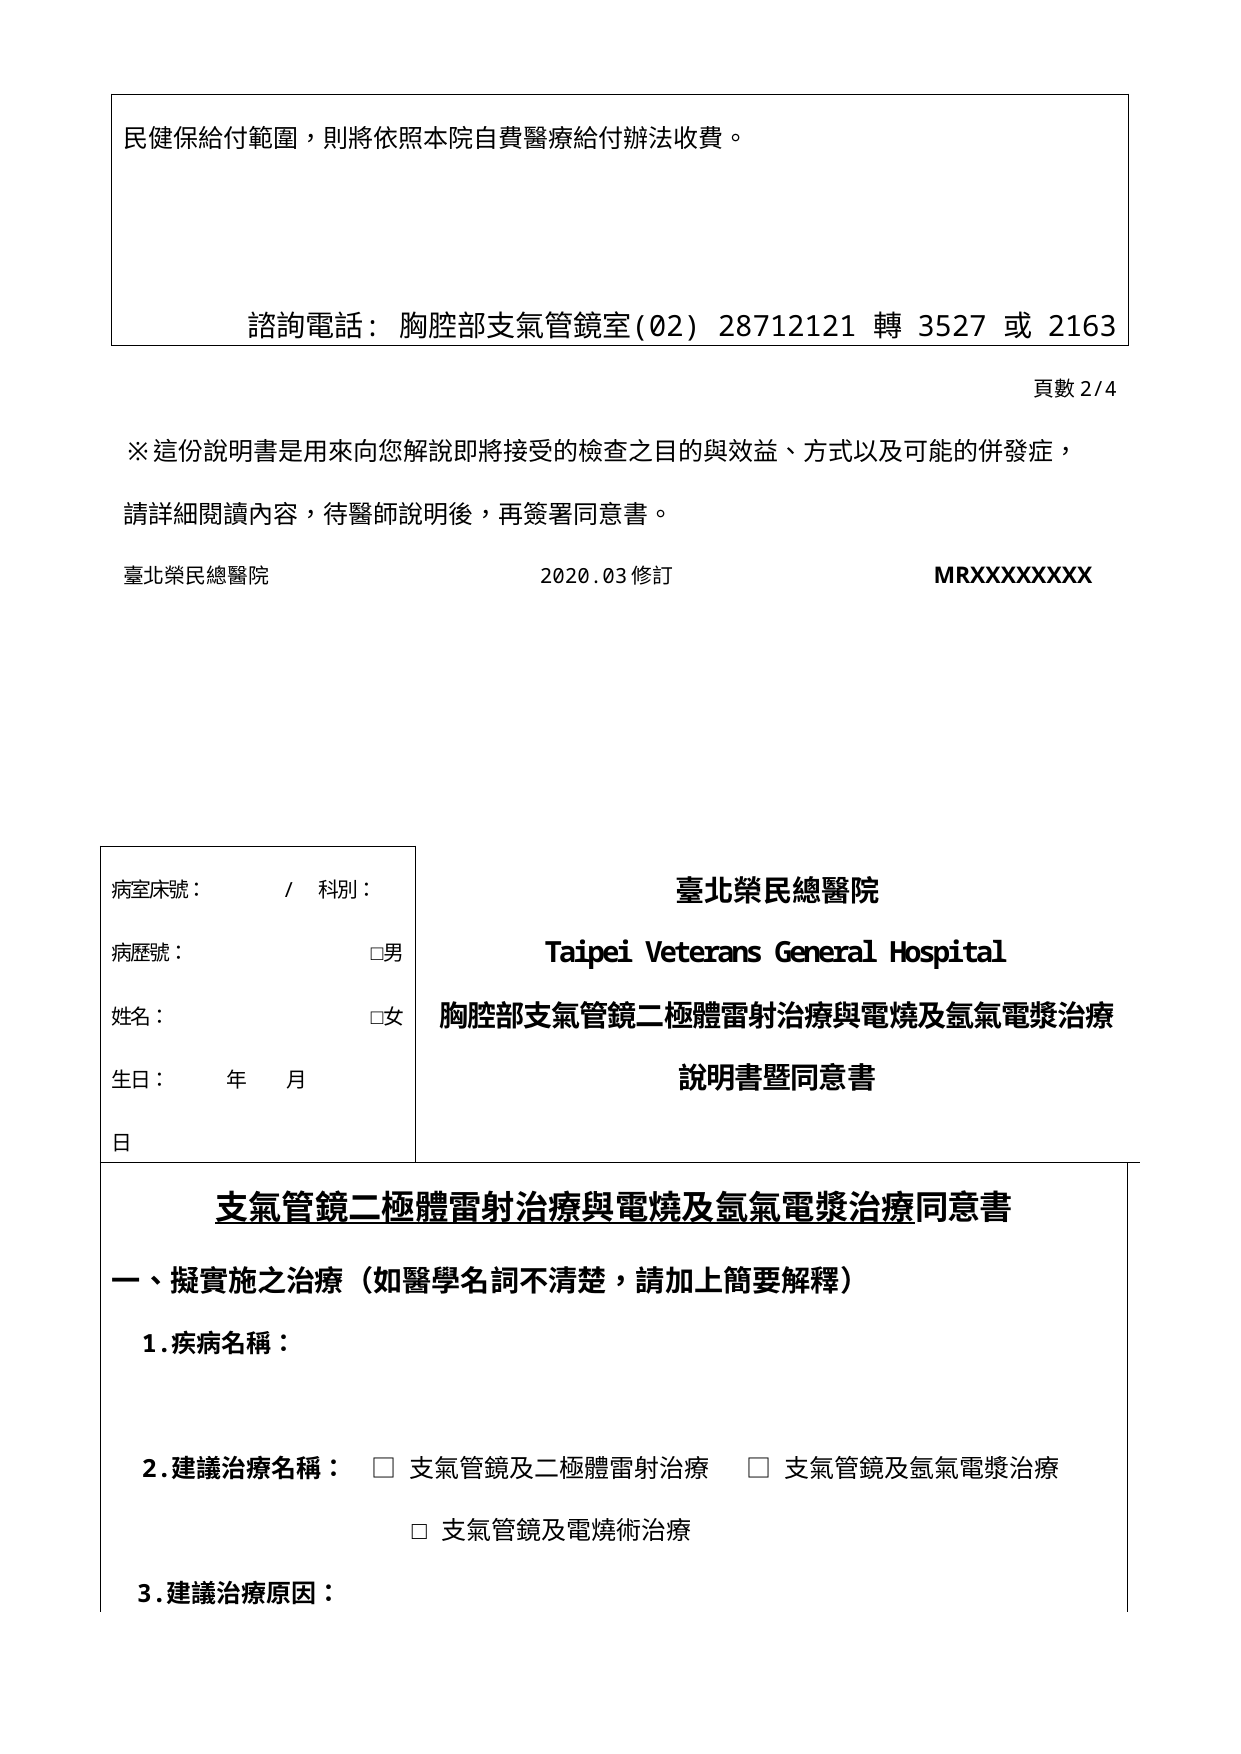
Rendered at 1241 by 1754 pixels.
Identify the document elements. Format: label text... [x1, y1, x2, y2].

table_cell 一、擬實施之治療（如醫學名詞不清楚，請加上簡要解釋） 1.疾病名稱： 2.建議治療名稱： □ 支氣管鏡及二極體雷射治療 □ 支氣管鏡及氬氣電漿治療 □ 支氣管鏡及電燒術治療 3.建議治療原因： 二、醫師之聲明 我已經儘量以病人能瞭解之方式，解釋這項治療之相關資訊，特別是下列事項： □需實施治療之原因、目的 □不實施治療之可能後果 □治療方式 □其他可能替代之治療方式 □治療之風險和機率 □檢查併發症及可能處理方式 □預期治療後可能出現之暫時或永久症狀 □如另有治療相關說明資料，我並已交付病人 我已經給予病人充足時間，詢問下列有關本次檢查(處置/治療)問題，並給予答覆： （1）﹍﹍﹍﹍﹍﹍﹍﹍﹍﹍﹍﹍﹍﹍﹍﹍﹍﹍﹍﹍﹍﹍﹍﹍﹍﹍﹍﹍﹍ （2）﹍﹍﹍﹍﹍﹍﹍﹍﹍﹍﹍﹍﹍﹍﹍﹍﹍﹍﹍﹍﹍﹍﹍﹍﹍﹍﹍﹍﹍ 說明醫師： 日期： 年 月 日 時 分 執行醫師： 日期： 年 月 日 時 分 [101, 1226, 1127, 1612]
table_cell 頁數2/4 ※這份說明書是用來向您解說即將接受的檢查之目的與效益、方式以及可能的併發症， 請詳細閱讀內容，待醫師說明後，再簽署同意書。 臺北榮民總醫院 2020.03修訂 MRXXXXXXXX [112, 346, 1128, 596]
table_cell □女 [359, 973, 415, 1036]
table_header [100, 94, 1140, 846]
table_cell [1128, 1163, 1140, 1226]
table_cell □男 [359, 909, 415, 973]
table_cell 病歷號： [101, 909, 359, 973]
table_cell 姓名： [101, 973, 359, 1036]
table_cell [359, 1036, 415, 1162]
table_cell 支氣管鏡二極體雷射治療與電燒及氬氣電漿治療同意書 [101, 1163, 1127, 1226]
table_cell 生日： 年 月 日 [101, 1036, 359, 1162]
table_cell [112, 596, 1128, 783]
table_cell [1128, 1226, 1140, 1612]
table_cell 病室床號： / [101, 847, 307, 909]
table_cell 臺北榮民總醫院 Taipei Veterans General Hospital 胸腔部支氣管鏡二極體雷射治療與電燒及氬氣電漿治療 說明書暨同意書 [416, 846, 1140, 1162]
table_cell 科別： [307, 847, 415, 909]
table_cell 民健保給付範圍，則將依照本院自費醫療給付辦法收費。 諮詢電話: 胸腔部支氣管鏡室(02) 28712121 轉 3527 或 2163 [112, 95, 1128, 344]
